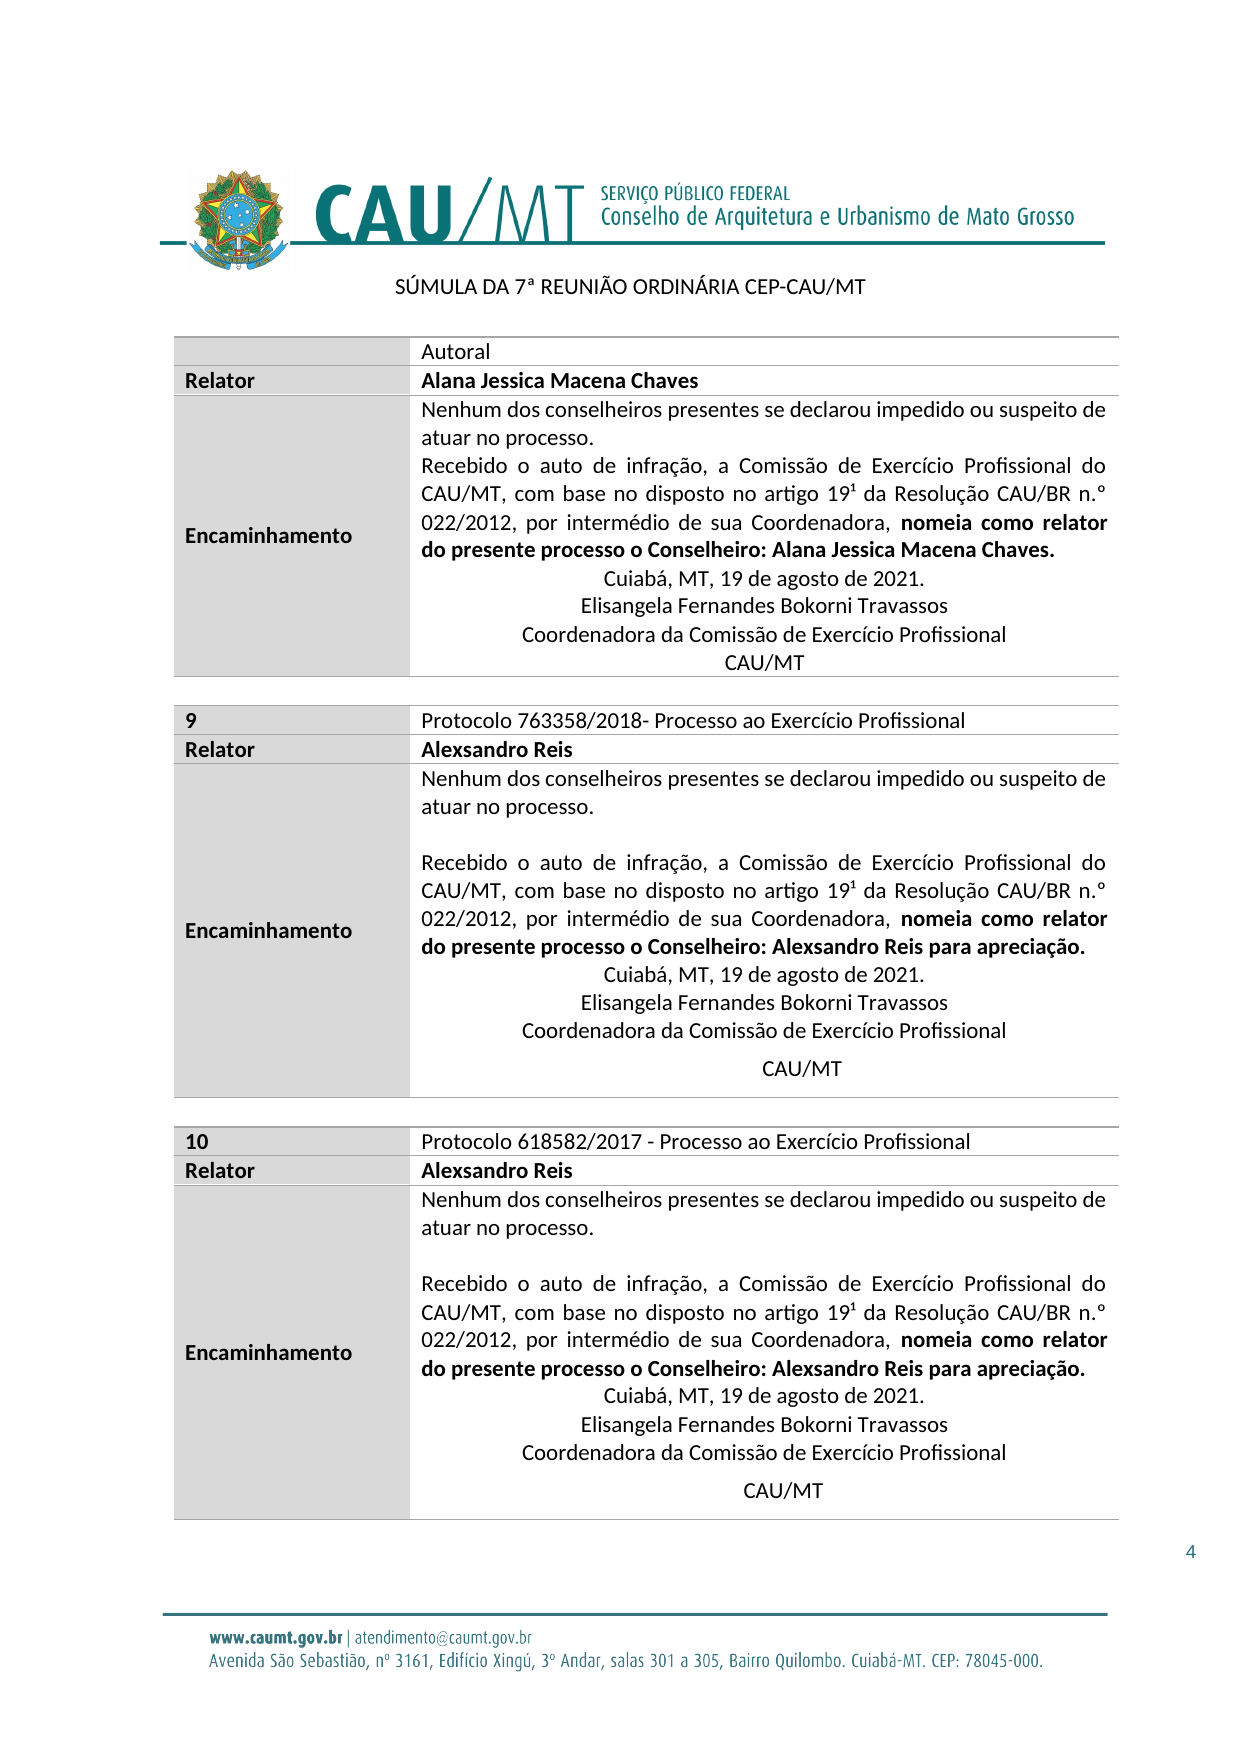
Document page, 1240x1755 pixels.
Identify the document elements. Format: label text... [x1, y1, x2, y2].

table_cell Nenhum dos conselheiros presentes se declarou impedido ou suspeito de atuar no processo. Recebido o auto de infração, a Comissão de Exercício Profissional do CAU/MT, com base no disposto no artigo 19¹ da Resolução CAU/BR n.º 022/2012, por intermédio de sua Coordenadora, nomeia como relator do presente processo o Conselheiro: Alexsandro Reis para apreciação. Cuiabá, MT, 19 de agosto de 2021. Elisangela Fernandes Bokorni Travassos Coordenadora da Comissão de Exercício Profissional CAU/MT [410, 1186, 1119, 1519]
table_cell Alexsandro Reis [410, 1156, 1119, 1184]
table_header Protocolo 618582/2017 - Processo ao Exercício Profissional [410, 1128, 1119, 1155]
table_cell Encaminhamento [174, 396, 410, 676]
table_cell Encaminhamento [174, 764, 410, 1097]
table_header Autoral [410, 338, 1119, 365]
table_header 9 [174, 706, 410, 734]
table_cell Encaminhamento [174, 1186, 410, 1519]
table_cell Nenhum dos conselheiros presentes se declarou impedido ou suspeito de atuar no processo. Recebido o auto de infração, a Comissão de Exercício Profissional do CAU/MT, com base no disposto no artigo 19¹ da Resolução CAU/BR n.º 022/2012, por intermédio de sua Coordenadora, nomeia como relator do presente processo o Conselheiro: Alana Jessica Macena Chaves. Cuiabá, MT, 19 de agosto de 2021. Elisangela Fernandes Bokorni Travassos Coordenadora da Comissão de Exercício Profissional CAU/MT [410, 396, 1119, 676]
table_header [174, 338, 410, 365]
table_cell Alexsandro Reis [410, 735, 1119, 763]
table_header Protocolo 763358/2018- Processo ao Exercício Profissional [410, 706, 1119, 734]
table_cell Relator [174, 366, 410, 394]
table_cell Alana Jessica Macena Chaves [410, 366, 1119, 394]
table_header 10 [174, 1128, 410, 1155]
table_cell Relator [174, 1156, 410, 1184]
table_cell Relator [174, 735, 410, 763]
table_cell Nenhum dos conselheiros presentes se declarou impedido ou suspeito de atuar no processo. Recebido o auto de infração, a Comissão de Exercício Profissional do CAU/MT, com base no disposto no artigo 19¹ da Resolução CAU/BR n.º 022/2012, por intermédio de sua Coordenadora, nomeia como relator do presente processo o Conselheiro: Alexsandro Reis para apreciação. Cuiabá, MT, 19 de agosto de 2021. Elisangela Fernandes Bokorni Travassos Coordenadora da Comissão de Exercício Profissional CAU/MT [410, 764, 1119, 1097]
